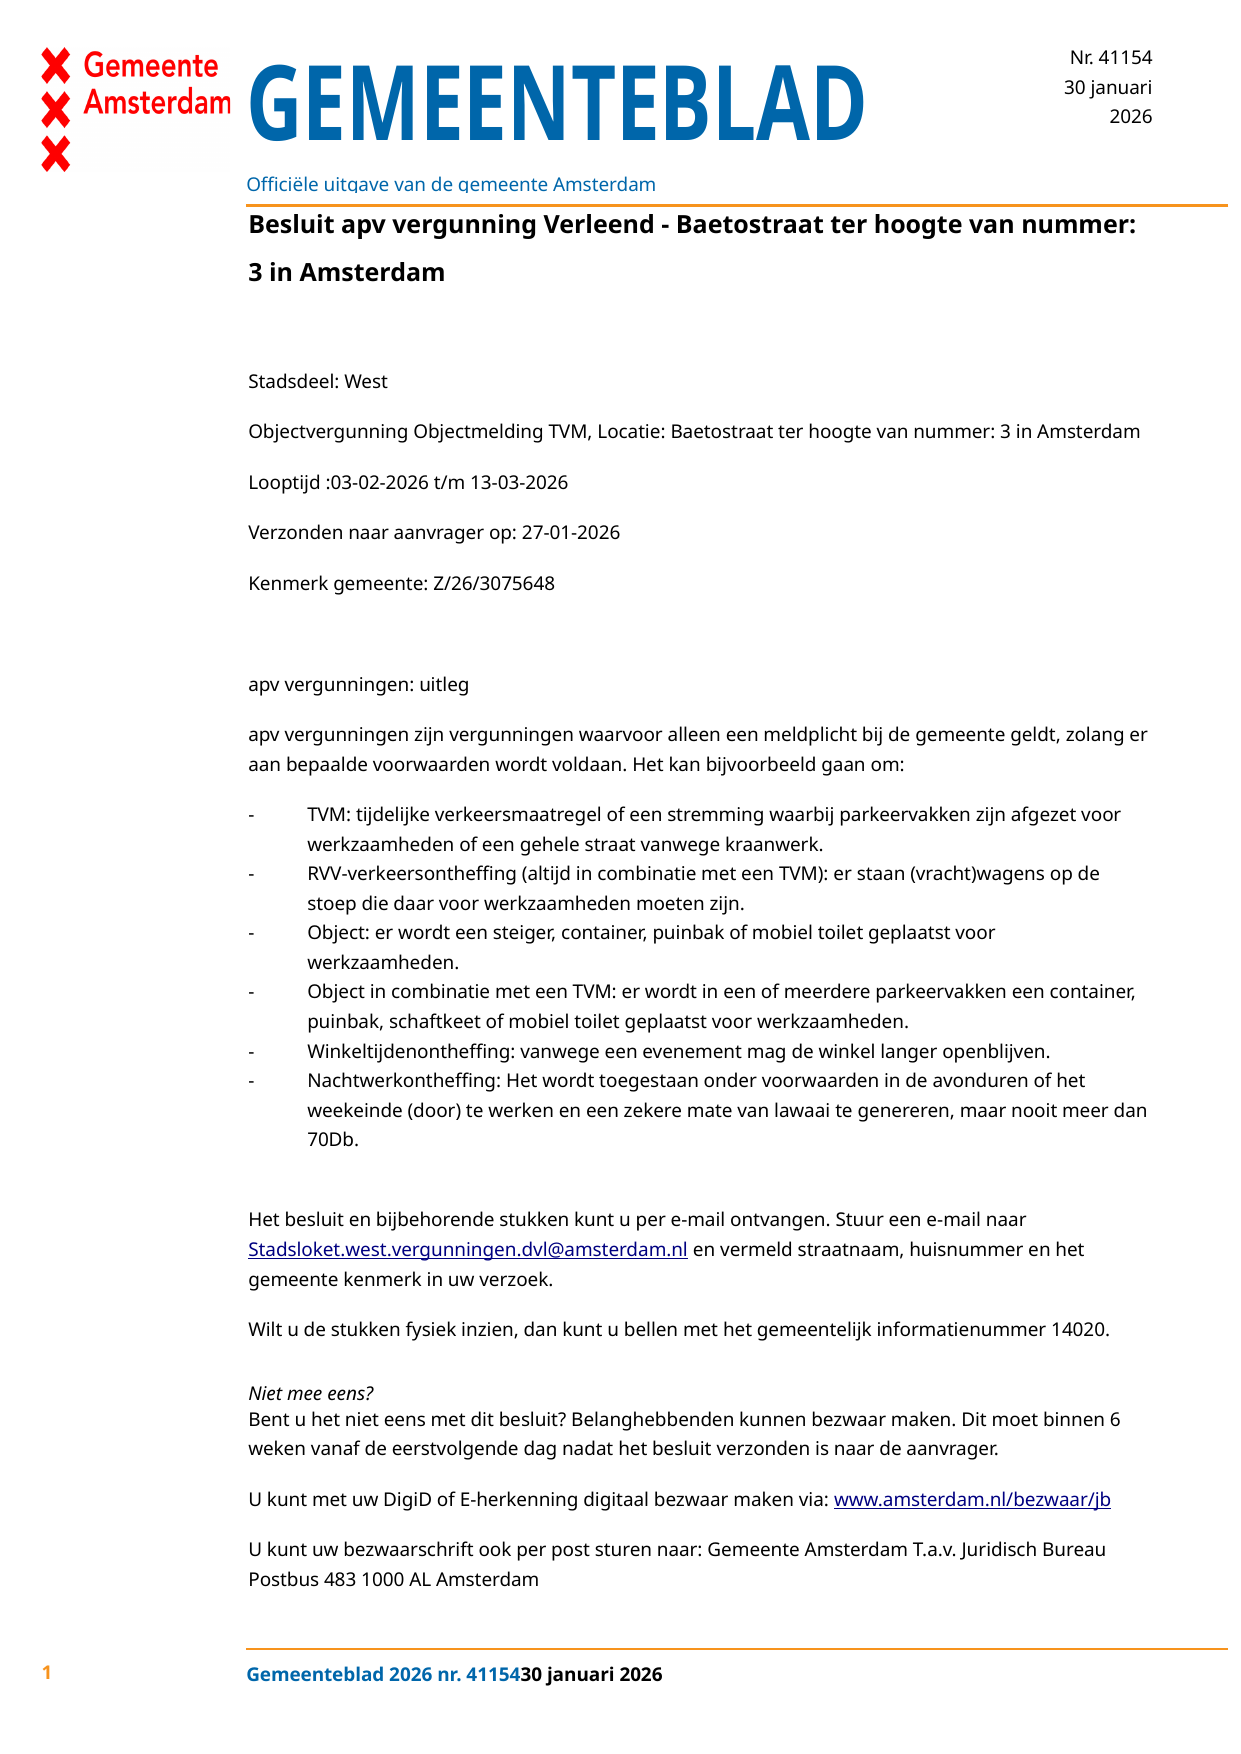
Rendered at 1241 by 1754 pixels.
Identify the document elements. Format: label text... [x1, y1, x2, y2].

text Stadsdeel: West [248, 368, 1152, 394]
text apv vergunningen zijn vergunningen waarvoor alleen een meldplicht bij de gemeente geldt, zolang er aan bepaalde voorwaarden wordt voldaan. Het kan bijvoorbeeld gaan om: [248, 721, 1152, 777]
text Looptijd :03-02-2026 t/m 13-03-2026 [248, 469, 1152, 495]
text Wilt u de stukken fysiek inzien, dan kunt u bellen met het gemeentelijk informatienummer 14020. [248, 1316, 1152, 1342]
text apv vergunningen: uitleg [248, 671, 1152, 697]
list Winkeltijdenontheffing: vanwege een evenement mag de winkel langer openblijven. [248, 1038, 1152, 1064]
text Niet mee eens? [248, 1380, 1152, 1406]
list RVV-verkeersontheffing (altijd in combinatie met een TVM): er staan (vracht)wagens op de stoep die daar voor werkzaamheden moeten zijn. [248, 860, 1152, 916]
list Object in combinatie met een TVM: er wordt in een of meerdere parkeervakken een container, puinbak, schaftkeet of mobiel toilet geplaatst voor werkzaamheden. [248, 979, 1152, 1034]
picture [41, 47, 231, 172]
list Object: er wordt een steiger, container, puinbak of mobiel toilet geplaatst voor werkzaamheden. [248, 919, 1152, 975]
text Verzonden naar aanvrager op: 27-01-2026 [248, 519, 1152, 545]
list Nachtwerkontheffing: Het wordt toegestaan onder voorwaarden in de avonduren of het weekeinde (door) te werken en een zekere mate van lawaai te genereren, maar nooit meer dan 70Db. [248, 1067, 1152, 1152]
list TVM: tijdelijke verkeersmaatregel of een stremming waarbij parkeervakken zijn afgezet voor werkzaamheden of een gehele straat vanwege kraanwerk. [248, 801, 1152, 857]
text Bent u het niet eens met dit besluit? Belanghebbenden kunnen bezwaar maken. Dit moet binnen 6 weken vanaf de eerstvolgende dag nadat het besluit verzonden is naar de aanvrager. [248, 1406, 1152, 1461]
text U kunt met uw DigiD of E-herkenning digitaal bezwaar maken via: www.amsterdam.nl/bezwaar/jb [248, 1486, 1152, 1512]
text U kunt uw bezwaarschrift ook per post sturen naar: Gemeente Amsterdam T.a.v. Juridisch Bureau Postbus 483 1000 AL Amsterdam [248, 1536, 1152, 1592]
text Objectvergunning Objectmelding TVM, Locatie: Baetostraat ter hoogte van nummer: 3 in Amsterdam [248, 419, 1152, 444]
text Het besluit en bijbehorende stukken kunt u per e-mail ontvangen. Stuur een e-mail naar Stadsloket.west.vergunningen.dvl@amsterdam.nl en vermeld straatnaam, huisnummer en het gemeente kenmerk in uw verzoek. [248, 1207, 1152, 1292]
text Besluit apv vergunning Verleend - Baetostraat ter hoogte van nummer: 3 in Amsterdam [248, 207, 1152, 288]
text Kenmerk gemeente: Z/26/3075648 [248, 570, 1152, 596]
